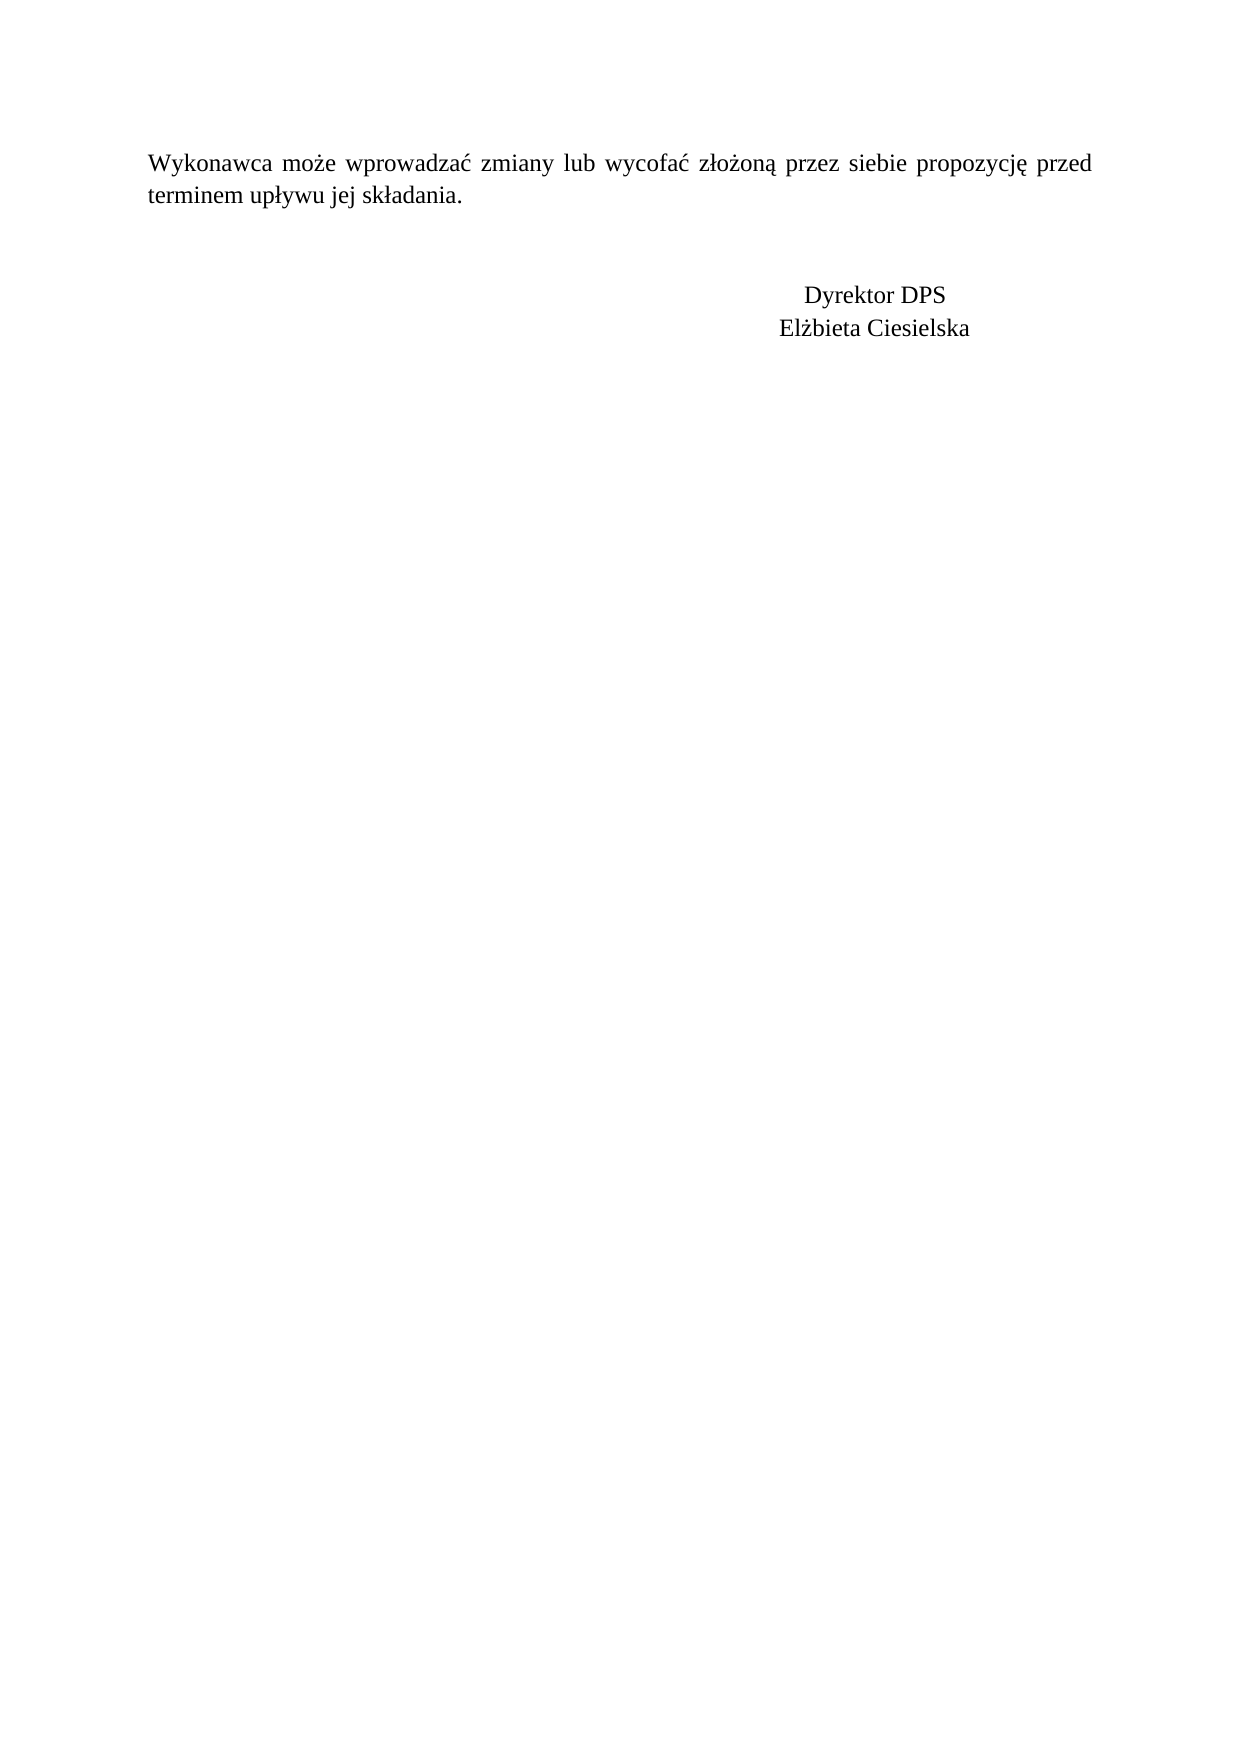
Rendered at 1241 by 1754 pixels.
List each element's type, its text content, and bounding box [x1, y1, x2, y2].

text Elżbieta Ciesielska [148, 313, 1093, 341]
text Wykonawca może wprowadzać zmiany lub wycofać złożoną przez siebie propozycję przed terminem upływu jej składania. [148, 148, 1093, 209]
text Dyrektor DPS [148, 280, 1093, 308]
